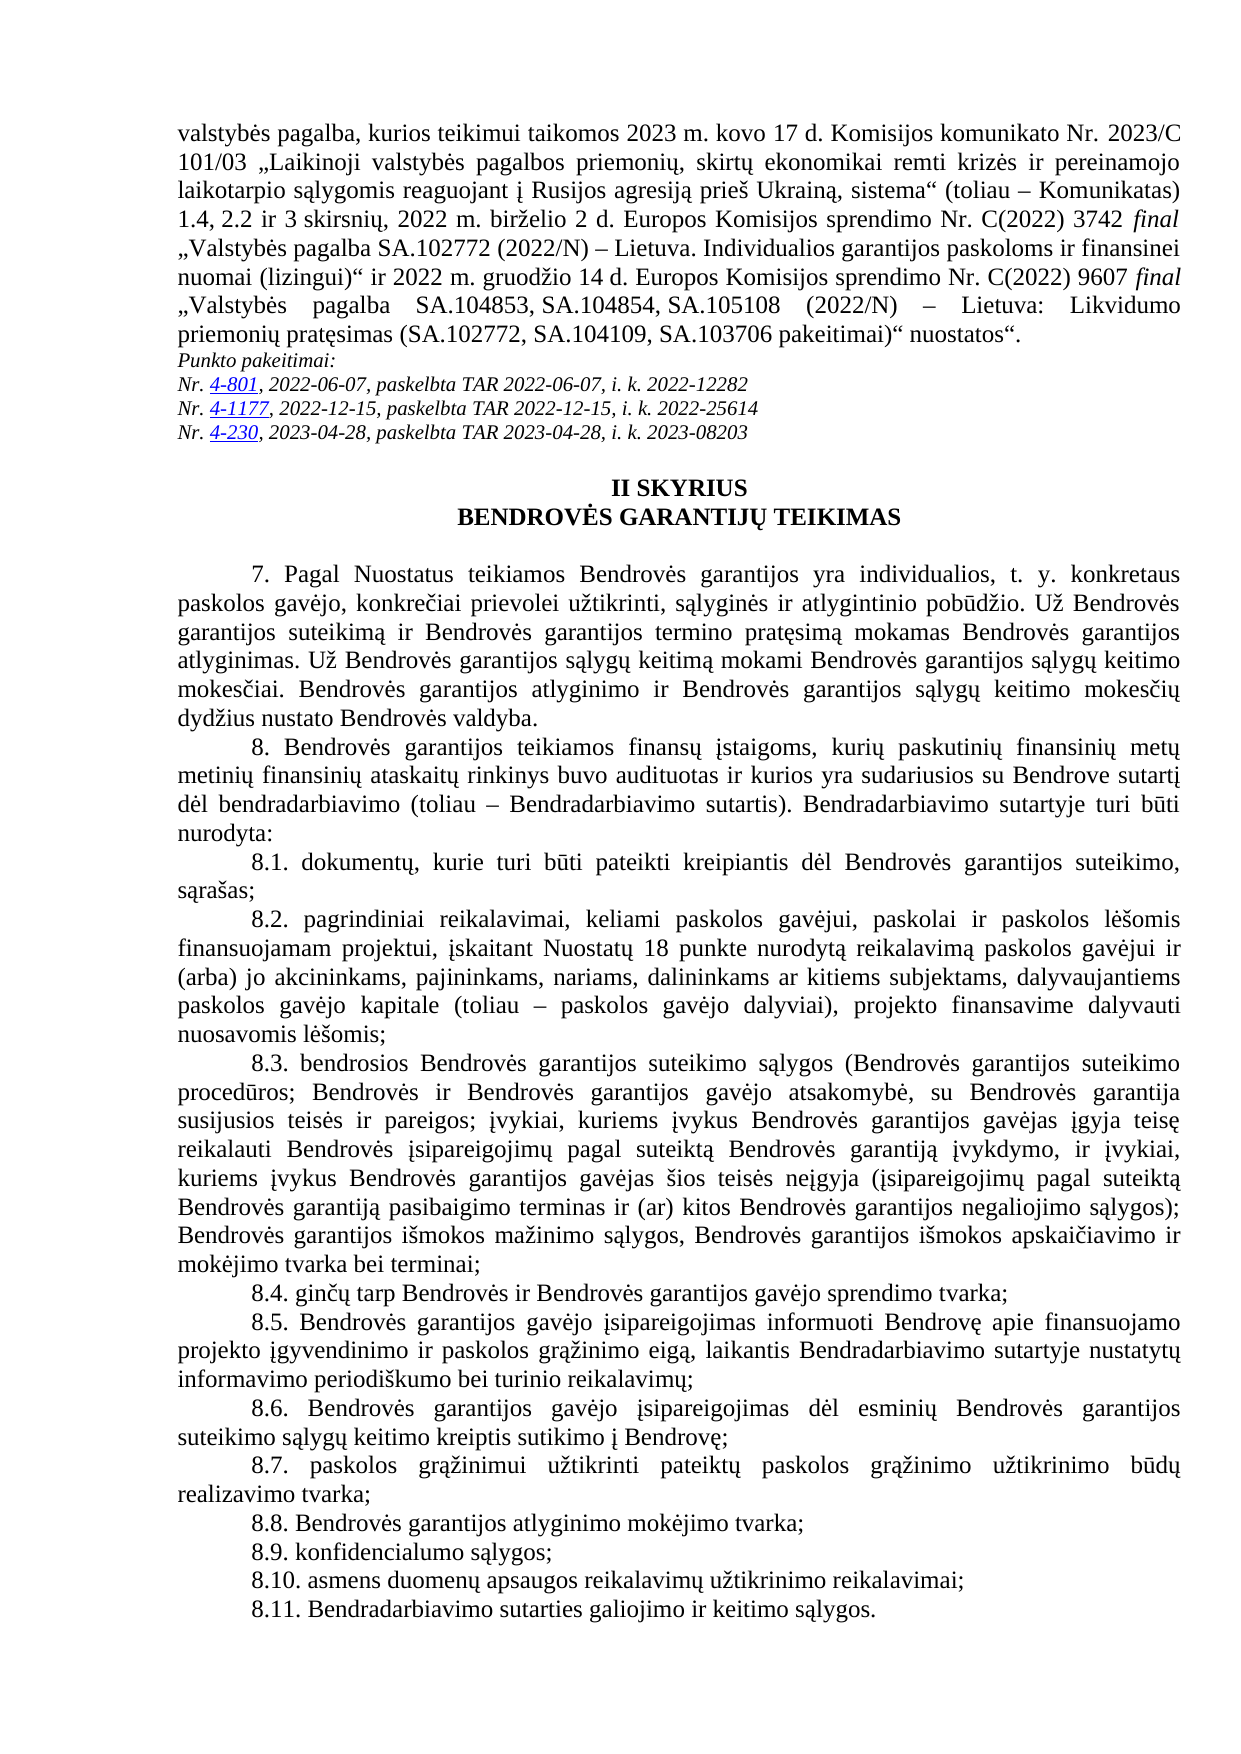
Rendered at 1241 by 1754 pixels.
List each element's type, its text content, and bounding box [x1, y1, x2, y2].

text 8.3. bendrosios Bendrovės garantijos suteikimo sąlygos (Bendrovės garantijos suteikimo procedūros; Bendrovės ir Bendrovės garantijos gavėjo atsakomybė, su Bendrovės garantija susijusios teisės ir pareigos; įvykiai, kuriems įvykus Bendrovės garantijos gavėjas įgyja teisę reikalauti Bendrovės įsipareigojimų pagal suteiktą Bendrovės garantiją įvykdymo, ir įvykiai, kuriems įvykus Bendrovės garantijos gavėjas šios teisės neįgyja (įsipareigojimų pagal suteiktą Bendrovės garantiją pasibaigimo terminas ir (ar) kitos Bendrovės garantijos negaliojimo sąlygos); Bendrovės garantijos išmokos mažinimo sąlygos, Bendrovės garantijos išmokos apskaičiavimo ir mokėjimo tvarka bei terminai; [177, 1048, 1181, 1278]
text Nr. 4-801, 2022-06-07, paskelbta TAR 2022-06-07, i. k. 2022-12282 [177, 372, 1181, 396]
text 8.1. dokumentų, kurie turi būti pateikti kreipiantis dėl Bendrovės garantijos suteikimo, sąrašas; [177, 847, 1181, 904]
text Nr. 4-1177, 2022-12-15, paskelbta TAR 2022-12-15, i. k. 2022-25614 [177, 396, 1181, 420]
text 8.7. paskolos grąžinimui užtikrinti pateiktų paskolos grąžinimo užtikrinimo būdų realizavimo tvarka; [177, 1451, 1181, 1508]
text Punkto pakeitimai: [177, 348, 1181, 372]
text 7. Pagal Nuostatus teikiamos Bendrovės garantijos yra individualios, t. y. konkretaus paskolos gavėjo, konkrečiai prievolei užtikrinti, sąlyginės ir atlygintinio pobūdžio. Už Bendrovės garantijos suteikimą ir Bendrovės garantijos termino pratęsimą mokamas Bendrovės garantijos atlyginimas. Už Bendrovės garantijos sąlygų keitimą mokami Bendrovės garantijos sąlygų keitimo mokesčiai. Bendrovės garantijos atlyginimo ir Bendrovės garantijos sąlygų keitimo mokesčių dydžius nustato Bendrovės valdyba. [177, 559, 1181, 732]
text 8.9. konfidencialumo sąlygos; [177, 1537, 1181, 1566]
text 8.5. Bendrovės garantijos gavėjo įsipareigojimas informuoti Bendrovę apie finansuojamo projekto įgyvendinimo ir paskolos grąžinimo eigą, laikantis Bendradarbiavimo sutartyje nustatytų informavimo periodiškumo bei turinio reikalavimų; [177, 1307, 1181, 1393]
text 8.2. pagrindiniai reikalavimai, keliami paskolos gavėjui, paskolai ir paskolos lėšomis finansuojamam projektui, įskaitant Nuostatų 18 punkte nurodytą reikalavimą paskolos gavėjui ir (arba) jo akcininkams, pajininkams, nariams, dalininkams ar kitiems subjektams, dalyvaujantiems paskolos gavėjo kapitale (toliau – paskolos gavėjo dalyviai), projekto finansavime dalyvauti nuosavomis lėšomis; [177, 904, 1181, 1048]
text 8.11. Bendradarbiavimo sutarties galiojimo ir keitimo sąlygos. [177, 1594, 1181, 1623]
text 8.8. Bendrovės garantijos atlyginimo mokėjimo tvarka; [177, 1508, 1181, 1537]
text BENDROVĖS GARANTIJŲ TEIKIMAS [177, 502, 1181, 531]
text 8.4. ginčų tarp Bendrovės ir Bendrovės garantijos gavėjo sprendimo tvarka; [177, 1278, 1181, 1307]
text 8.6. Bendrovės garantijos gavėjo įsipareigojimas dėl esminių Bendrovės garantijos suteikimo sąlygų keitimo kreiptis sutikimo į Bendrovę; [177, 1393, 1181, 1451]
text 8.10. asmens duomenų apsaugos reikalavimų užtikrinimo reikalavimai; [177, 1566, 1181, 1594]
text II SKYRIUS [177, 473, 1181, 502]
text valstybės pagalba, kurios teikimui taikomos 2023 m. kovo 17 d. Komisijos komunikato Nr. 2023/C 101/03 „Laikinoji valstybės pagalbos priemonių, skirtų ekonomikai remti krizės ir pereinamojo laikotarpio sąlygomis reaguojant į Rusijos agresiją prieš Ukrainą, sistema“ (toliau – Komunikatas) 1.4, 2.2 ir 3 skirsnių, 2022 m. birželio 2 d. Europos Komisijos sprendimo Nr. C(2022) 3742 final „Valstybės pagalba SA.102772 (2022/N) – Lietuva. Individualios garantijos paskoloms ir finansinei nuomai (lizingui)“ ir 2022 m. gruodžio 14 d. Europos Komisijos sprendimo Nr. C(2022) 9607 final „Valstybės pagalba SA.104853, SA.104854, SA.105108 (2022/N) – Lietuva: Likvidumo priemonių pratęsimas (SA.102772, SA.104109, SA.103706 pakeitimai)“ nuostatos“. [177, 118, 1181, 348]
text Nr. 4-230, 2023-04-28, paskelbta TAR 2023-04-28, i. k. 2023-08203 [177, 420, 1181, 444]
text 8. Bendrovės garantijos teikiamos finansų įstaigoms, kurių paskutinių finansinių metų metinių finansinių ataskaitų rinkinys buvo audituotas ir kurios yra sudariusios su Bendrove sutartį dėl bendradarbiavimo (toliau – Bendradarbiavimo sutartis). Bendradarbiavimo sutartyje turi būti nurodyta: [177, 732, 1181, 847]
